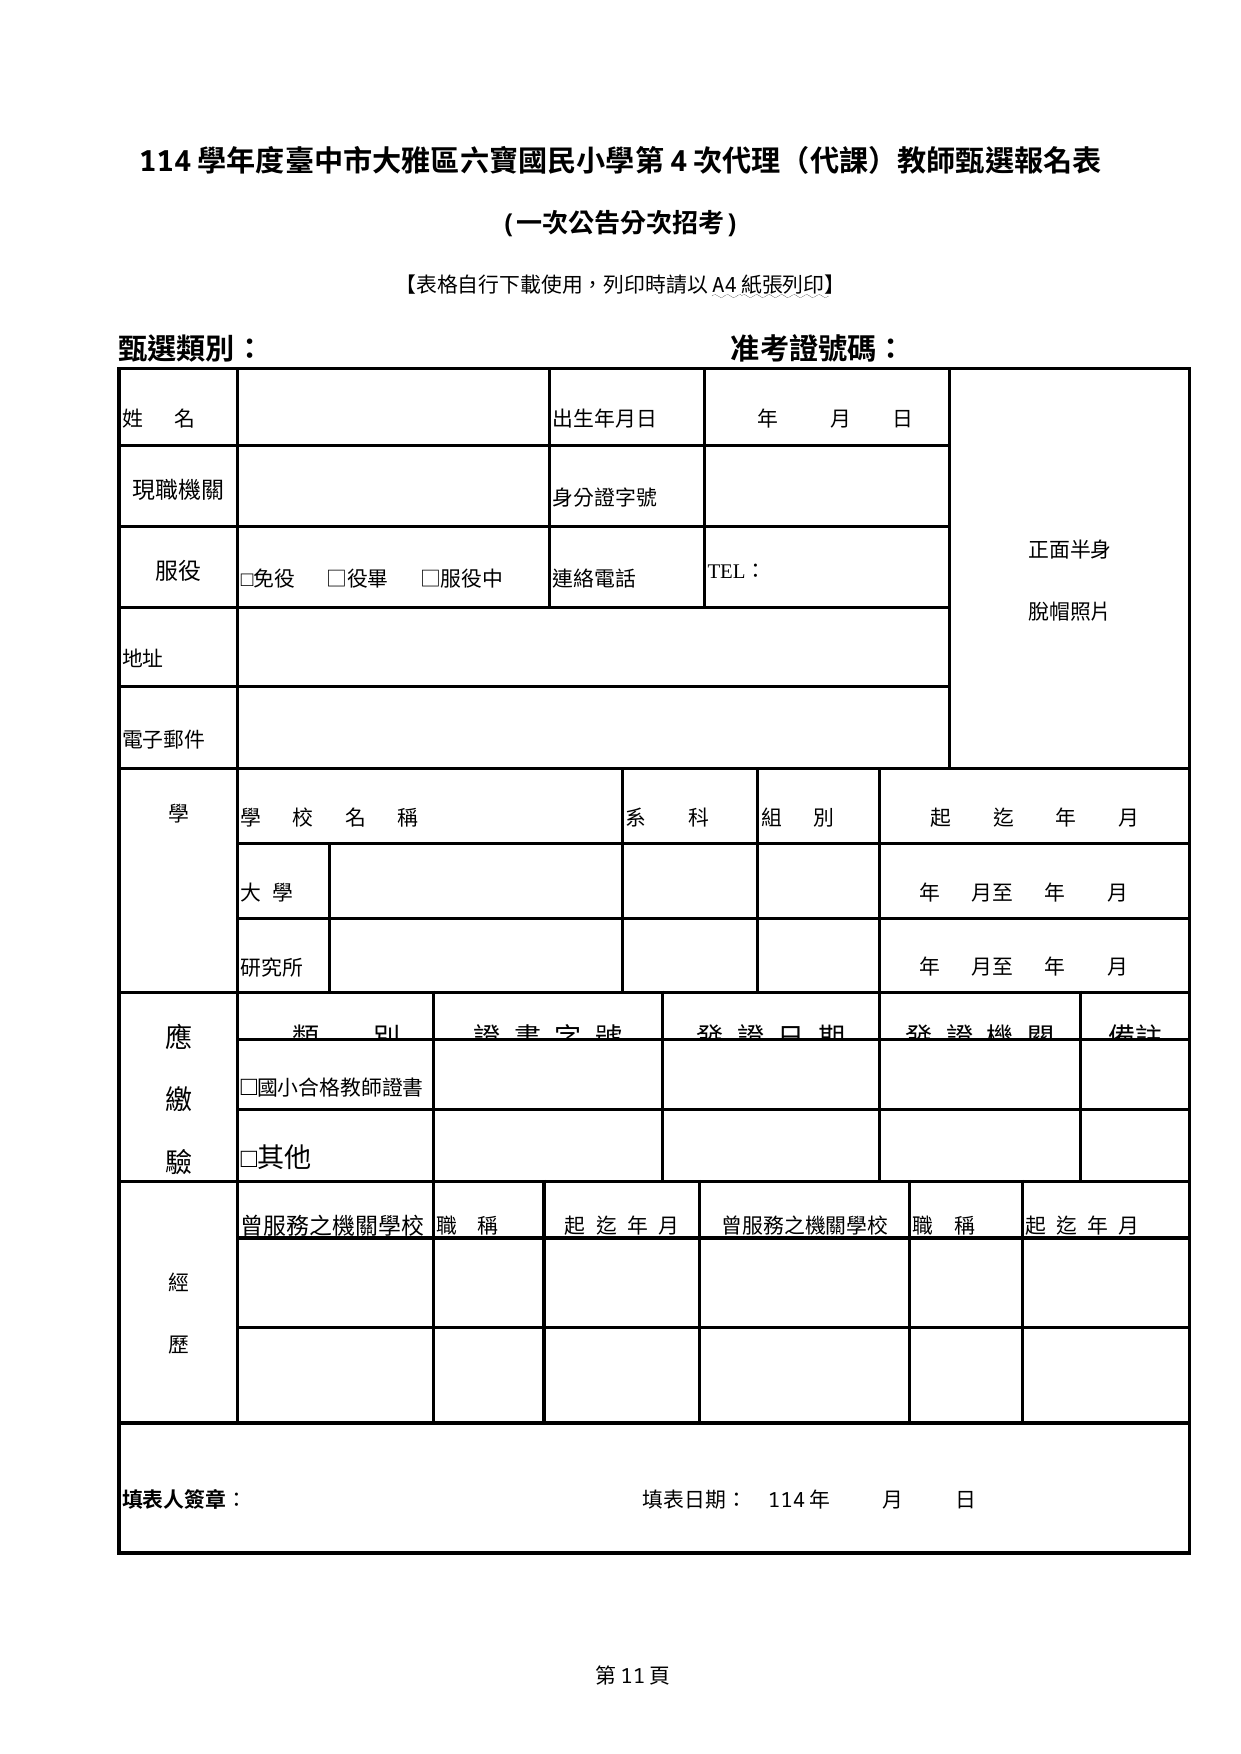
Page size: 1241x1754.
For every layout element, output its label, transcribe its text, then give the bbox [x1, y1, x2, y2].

table_cell [239, 447, 548, 525]
table_header [239, 370, 548, 444]
table_cell [435, 1329, 542, 1421]
table_cell □國小合格教師證書 [239, 1041, 432, 1108]
table_cell 電子郵件 [121, 688, 236, 767]
table_header 出生年月日 [551, 370, 703, 444]
text 【表格自行下載使用，列印時請以A4紙張列印】 [118, 242, 1122, 305]
table_cell 發 證 日 期 [664, 994, 878, 1037]
table_cell 年 月至 年 月 [881, 845, 1188, 917]
table_cell [624, 845, 756, 917]
table_cell 學 校 名 稱 [239, 770, 621, 842]
table_cell [881, 1111, 1079, 1180]
text (一次公告分次招考) [118, 180, 1122, 242]
table_cell 起 迄 年 月 [546, 1183, 698, 1236]
table_cell [759, 920, 878, 991]
table_cell 經 歷 [121, 1183, 236, 1421]
table_cell 系 科 [624, 770, 756, 842]
table_cell [331, 920, 621, 991]
table_cell [546, 1329, 698, 1421]
text 114學年度臺中市大雅區六寶國民小學第4次代理（代課）教師甄選報名表 [118, 117, 1122, 180]
table_cell 應 繳 驗 證 件 [121, 994, 236, 1180]
table_cell [331, 845, 621, 917]
table_cell [701, 1240, 908, 1326]
table_cell 現職機關學校 [121, 447, 236, 525]
table_cell [911, 1329, 1021, 1421]
table_cell [239, 1240, 432, 1326]
table_cell 學 歷 [121, 770, 236, 991]
table_cell [1024, 1329, 1188, 1421]
table_cell [759, 845, 878, 917]
table_cell [435, 1041, 661, 1108]
table_cell [701, 1329, 908, 1421]
table_cell 職 稱 [435, 1183, 542, 1236]
table_cell [911, 1240, 1021, 1326]
table_cell 發 證 機 關 [881, 994, 1079, 1037]
table_cell [706, 447, 948, 525]
table_cell 職 稱 [911, 1183, 1021, 1236]
table_cell TEL： 手機： [706, 528, 948, 606]
table_cell [239, 609, 948, 685]
table_cell 備註 [1082, 994, 1188, 1037]
table_header 正面半身 脫帽照片 [951, 370, 1188, 767]
table_cell [1082, 1041, 1188, 1108]
table_cell 大 學 [239, 845, 328, 917]
table_cell [239, 1329, 432, 1421]
table_cell [1024, 1240, 1188, 1326]
table_cell 填表人簽章： 填表日期： 114年 月 日 [121, 1425, 1188, 1551]
table_cell [624, 920, 756, 991]
table_cell 地址 [121, 609, 236, 685]
table_cell [435, 1240, 542, 1326]
table_cell 起 迄 年 月 [1024, 1183, 1188, 1236]
text 甄選類別： 准考證號碼： [118, 305, 1122, 367]
table_cell □免役 □役畢 □服役中 [239, 528, 548, 606]
table_cell [1082, 1111, 1188, 1180]
table_cell 連絡電話 [551, 528, 703, 606]
table_cell 組 別 [759, 770, 878, 842]
table_cell 類 別 [239, 994, 432, 1037]
table_cell [546, 1240, 698, 1326]
table_cell 起 迄 年 月 [881, 770, 1188, 842]
table_cell [664, 1041, 878, 1108]
table_cell 身分證字號 [551, 447, 703, 525]
table_cell [435, 1111, 661, 1180]
table_header 年 月 日 [706, 370, 948, 444]
table_cell 證 書 字 號 [435, 994, 661, 1037]
table_cell 服役 情形 [121, 528, 236, 606]
table_cell 曾服務之機關學校 [701, 1183, 908, 1236]
table_cell [239, 688, 948, 767]
table_cell 研究所 [239, 920, 328, 991]
table_cell 年 月至 年 月 [881, 920, 1188, 991]
table_cell [664, 1111, 878, 1180]
table_cell [881, 1041, 1079, 1108]
table_cell □其他 [239, 1111, 432, 1180]
table_cell 曾服務之機關學校 [239, 1183, 432, 1236]
table_header 姓 名 [121, 370, 236, 444]
